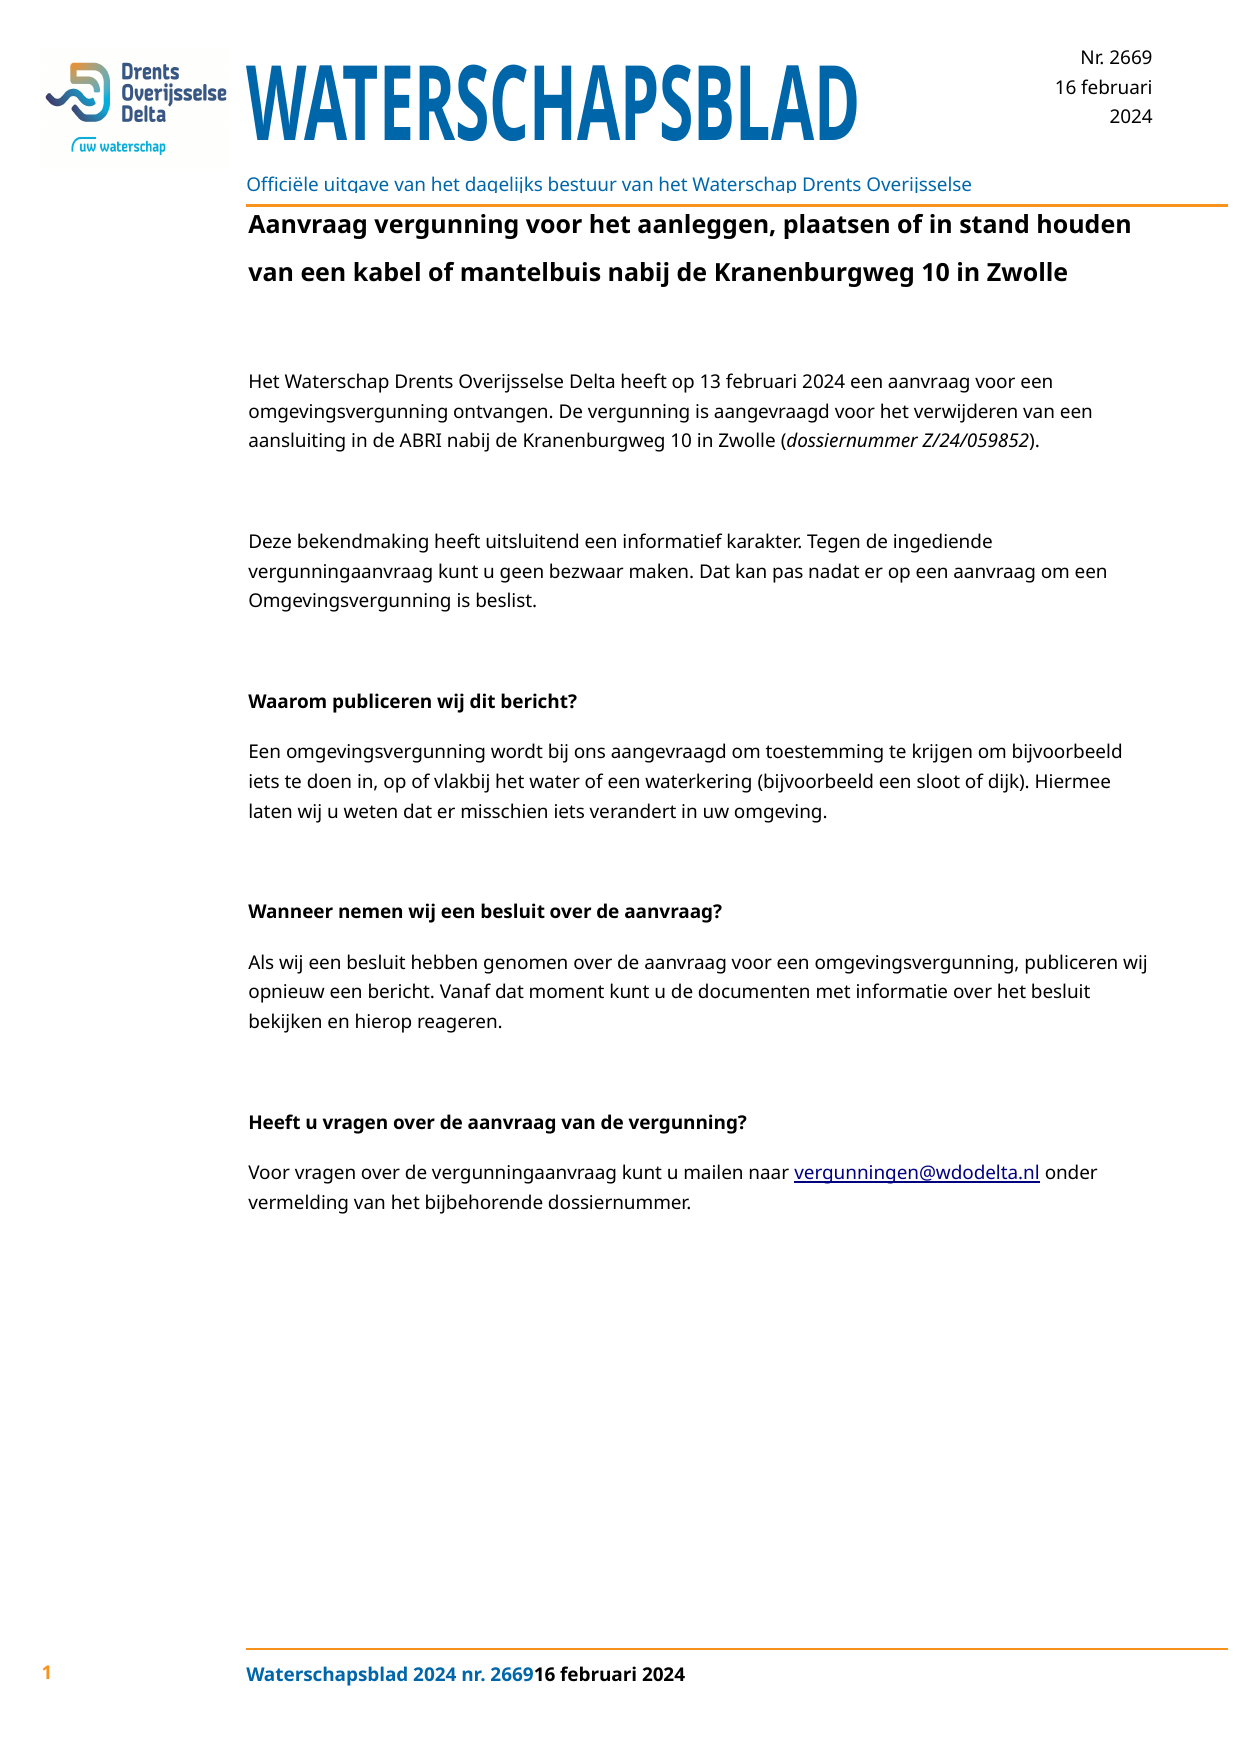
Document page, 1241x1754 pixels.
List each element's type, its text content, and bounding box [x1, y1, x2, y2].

text Heeft u vragen over de aanvraag van de vergunning? [248, 1109, 1152, 1135]
text Deze bekendmaking heeft uitsluitend een informatief karakter. Tegen de ingediende vergunningaanvraag kunt u geen bezwaar maken. Dat kan pas nadat er op een aanvraag om een Omgevingsvergunning is beslist. [248, 528, 1152, 613]
picture [41, 47, 231, 172]
text Aanvraag vergunning voor het aanleggen, plaatsen of in stand houden van een kabel of mantelbuis nabij de Kranenburgweg 10 in Zwolle [248, 207, 1152, 288]
text Wanneer nemen wij een besluit over de aanvraag? [248, 899, 1152, 924]
text Waarom publiceren wij dit bericht? [248, 688, 1152, 714]
text Een omgevingsvergunning wordt bij ons aangevraagd om toestemming te krijgen om bijvoorbeeld iets te doen in, op of vlakbij het water of een waterkering (bijvoorbeeld een sloot of dijk). Hiermee laten wij u weten dat er misschien iets verandert in uw omgeving. [248, 739, 1152, 824]
text Als wij een besluit hebben genomen over de aanvraag voor een omgevingsvergunning, publiceren wij opnieuw een bericht. Vanaf dat moment kunt u de documenten met informatie over het besluit bekijken en hierop reageren. [248, 949, 1152, 1034]
text Voor vragen over de vergunningaanvraag kunt u mailen naar vergunningen@wdodelta.nl onder vermelding van het bijbehorende dossiernummer. [248, 1159, 1152, 1215]
text Het Waterschap Drents Overijsselse Delta heeft op 13 februari 2024 een aanvraag voor een omgevingsvergunning ontvangen. De vergunning is aangevraagd voor het verwijderen van een aansluiting in de ABRI nabij de Kranenburgweg 10 in Zwolle (dossiernummer Z/24/059852). [248, 368, 1152, 453]
